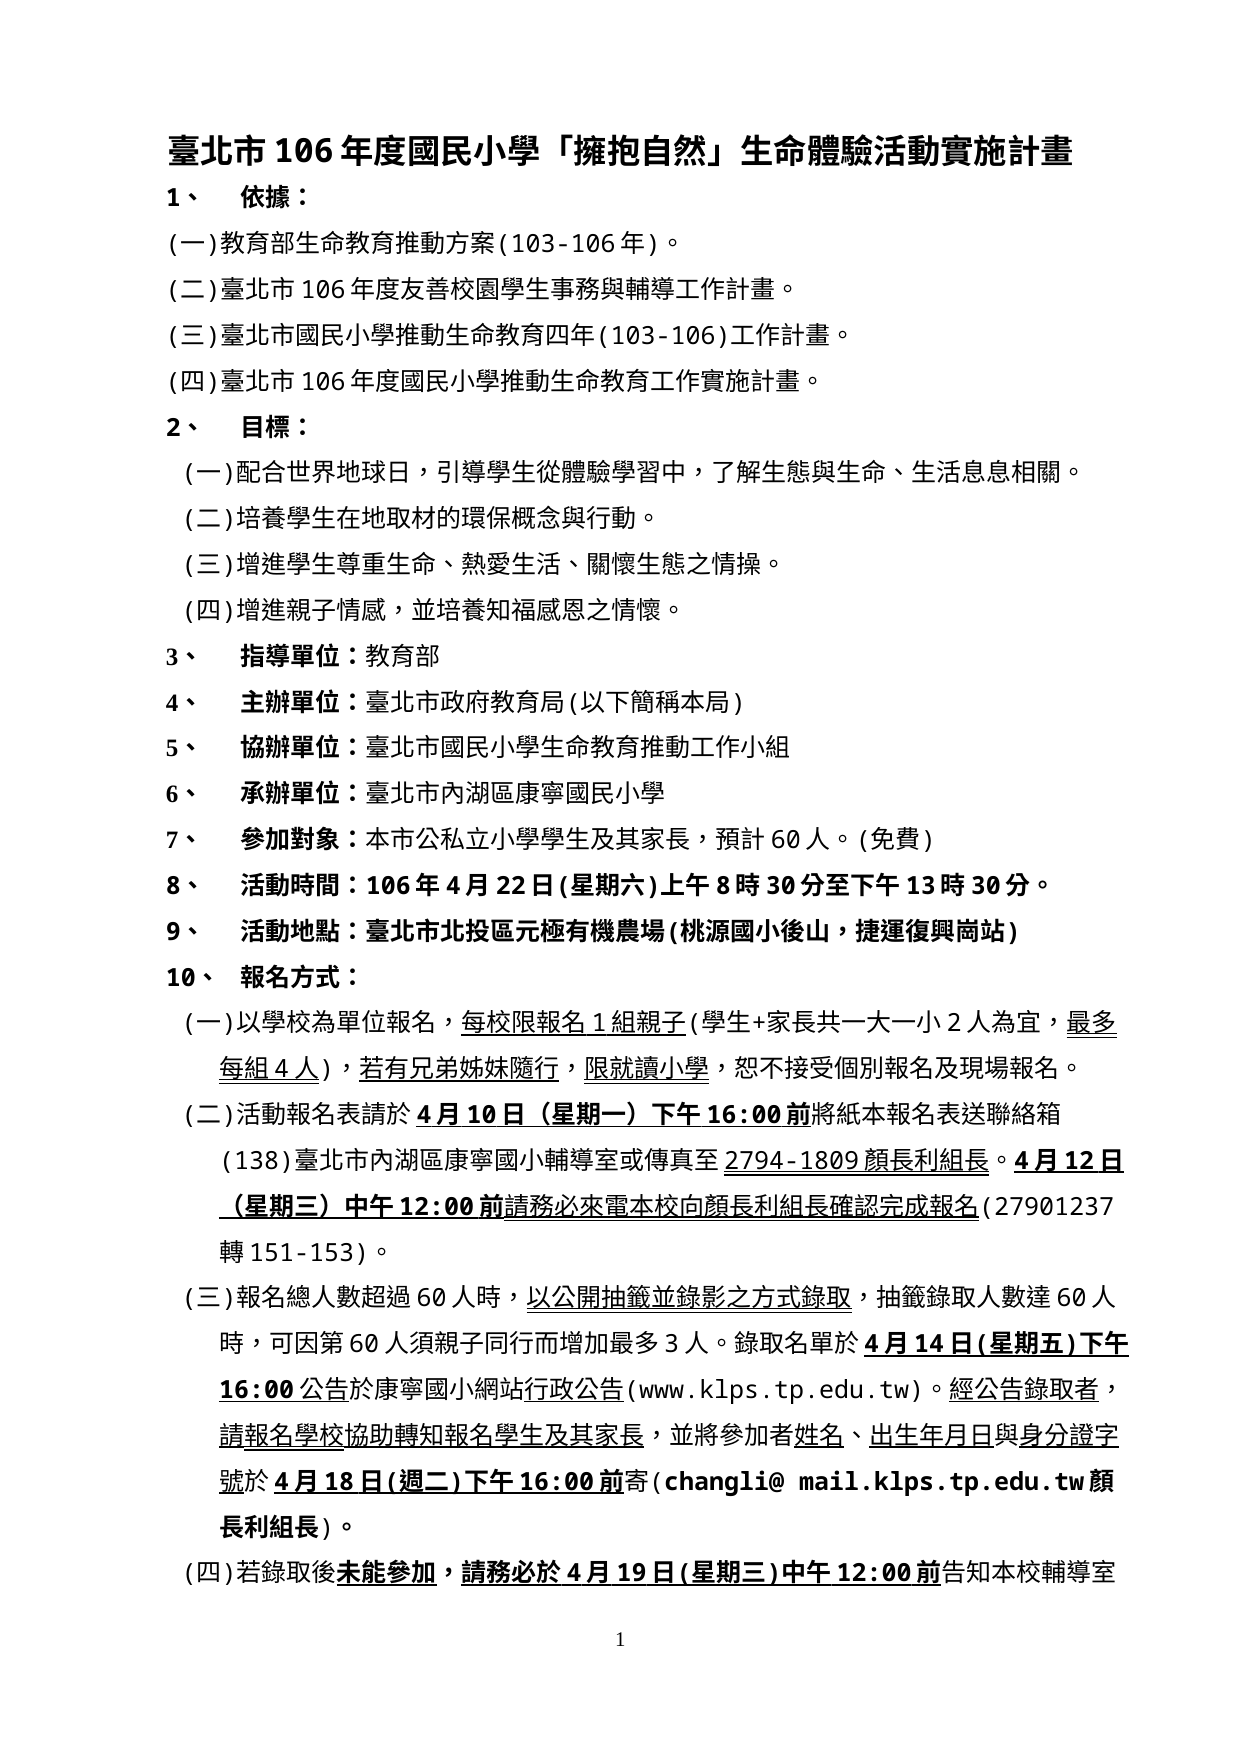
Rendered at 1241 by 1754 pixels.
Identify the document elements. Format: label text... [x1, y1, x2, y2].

text (三)增進學生尊重生命、熱愛生活、關懷生態之情操。 [106, 537, 1134, 583]
list 活動時間：106年4月22日(星期六)上午8時30分至下午13時30分。 [166, 858, 1134, 903]
list 參加對象：本市公私立小學學生及其家長，預計60人。(免費) [166, 812, 1134, 858]
text (二)臺北市106年度友善校園學生事務與輔導工作計畫。 [165, 262, 1134, 308]
text (一)配合世界地球日，引導學生從體驗學習中，了解生態與生命、生活息息相關。 [106, 445, 1134, 491]
list 承辦單位：臺北市內湖區康寧國民小學 [166, 766, 1134, 812]
list 協辦單位：臺北市國民小學生命教育推動工作小組 [166, 720, 1134, 766]
list 依據： [166, 170, 1134, 216]
text (一)以學校為單位報名，每校限報名1組親子(學生+家長共一大一小2人為宜，最多每組4人)，若有兄弟姊妹隨行，限就讀小學，恕不接受個別報名及現場報名。 [106, 995, 1134, 1087]
text (三)臺北市國民小學推動生命教育四年(103-106)工作計畫。 [165, 308, 1134, 353]
list 活動地點：臺北市北投區元極有機農場(桃源國小後山，捷運復興崗站) [166, 903, 1134, 949]
text 臺北市106年度國民小學「擁抱自然」生命體驗活動實施計畫 [106, 108, 1134, 170]
list 主辦單位：臺北市政府教育局(以下簡稱本局) [166, 674, 1134, 720]
text (四)臺北市106年度國民小學推動生命教育工作實施計畫。 [165, 353, 1134, 399]
text (四)增進親子情感，並培養知福感恩之情懷。 [106, 583, 1134, 628]
text (一)教育部生命教育推動方案(103-106年)。 [165, 216, 1134, 262]
text (二)活動報名表請於4月10日（星期一）下午16:00前將紙本報名表送聯絡箱(138)臺北市內湖區康寧國小輔導室或傳真至2794-1809顏長利組長。4月12日（星期三）中午12:00前請務必來電本校向顏長利組長確認完成報名(27901237轉151-153)。 [106, 1087, 1134, 1270]
text (三)報名總人數超過60人時，以公開抽籤並錄影之方式錄取，抽籤錄取人數達60人時，可因第60人須親子同行而增加最多3人。錄取名單於4月14日(星期五)下午16:00公告於康寧國小網站行政公告(www.klps.tp.edu.tw)。經公告錄取者，請報名學校協助轉知報名學生及其家長，並將參加者姓名、出生年月日與身分證字號於4月18日(週二)下午16:00前寄(changli@ mail.klps.tp.edu.tw顏長利組長)。 [106, 1270, 1134, 1545]
text (四)若錄取後未能參加，請務必於4月19日(星期三)中午12:00前告知本校輔導室顏長利組長(27901237*151或152)。請向承辦人索取元極有機農場位置與路線圖。 [106, 1545, 1134, 1591]
list 指導單位：教育部 [166, 628, 1134, 674]
list 目標： [166, 399, 1134, 445]
text (二)培養學生在地取材的環保概念與行動。 [106, 491, 1134, 537]
list 報名方式： [166, 949, 1134, 995]
